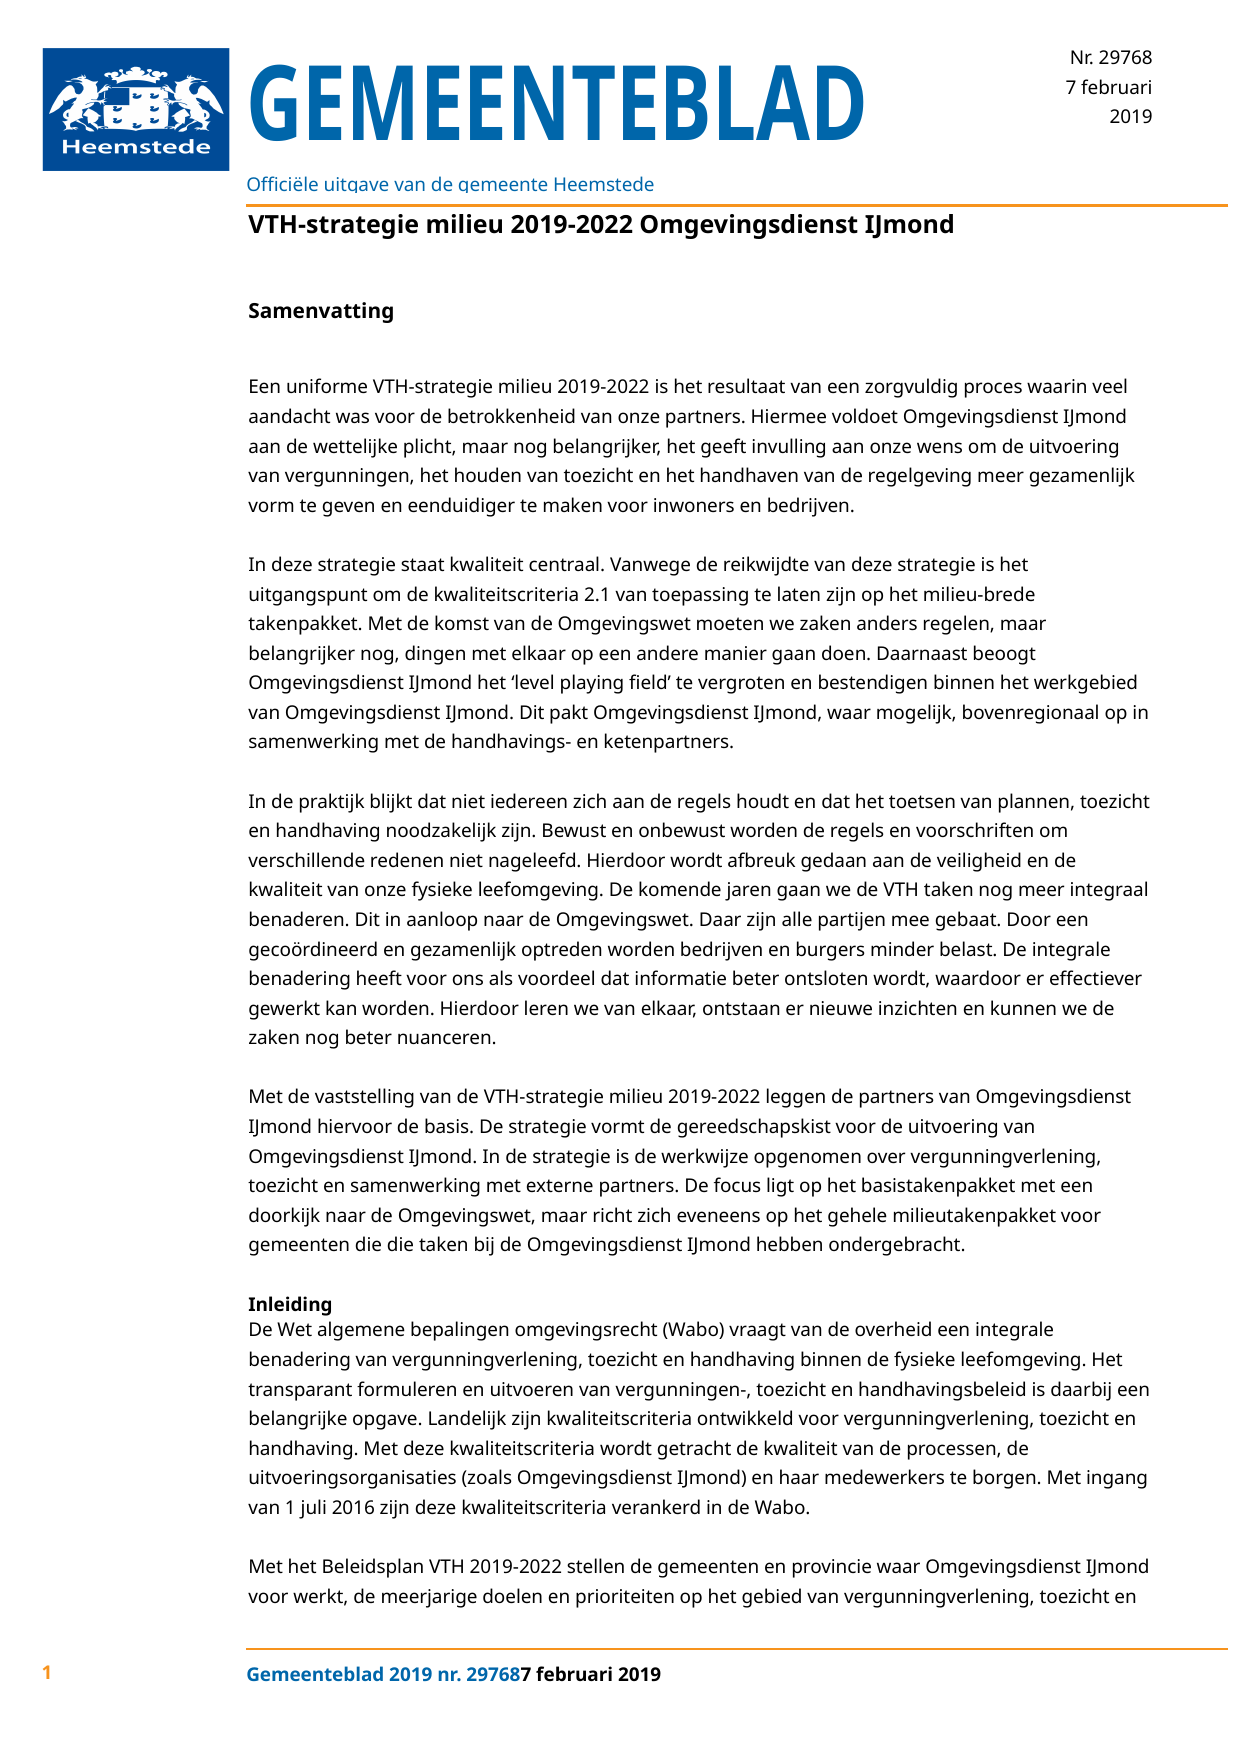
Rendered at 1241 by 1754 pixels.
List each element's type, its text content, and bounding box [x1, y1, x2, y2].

text Samenvatting [248, 296, 1152, 324]
text Inleiding [248, 1291, 1152, 1317]
text In deze strategie staat kwaliteit centraal. Vanwege de reikwijdte van deze strategie is het uitgangspunt om de kwaliteitscriteria 2.1 van toepassing te laten zijn op het milieu-brede takenpakket. Met de komst van de Omgevingswet moeten we zaken anders regelen, maar belangrijker nog, dingen met elkaar op een andere manier gaan doen. Daarnaast beoogt Omgevingsdienst IJmond het ‘level playing field’ te vergroten en bestendigen binnen het werkgebied van Omgevingsdienst IJmond. Dit pakt Omgevingsdienst IJmond, waar mogelijk, bovenregionaal op in samenwerking met de handhavings- en ketenpartners. [248, 551, 1152, 754]
text In de praktijk blijkt dat niet iedereen zich aan de regels houdt en dat het toetsen van plannen, toezicht en handhaving noodzakelijk zijn. Bewust en onbewust worden de regels en voorschriften om verschillende redenen niet nageleefd. Hierdoor wordt afbreuk gedaan aan de veiligheid en de kwaliteit van onze fysieke leefomgeving. De komende jaren gaan we de VTH taken nog meer integraal benaderen. Dit in aanloop naar de Omgevingswet. Daar zijn alle partijen mee gebaat. Door een gecoördineerd en gezamenlijk optreden worden bedrijven en burgers minder belast. De integrale benadering heeft voor ons als voordeel dat informatie beter ontsloten wordt, waardoor er effectiever gewerkt kan worden. Hierdoor leren we van elkaar, ontstaan er nieuwe inzichten en kunnen we de zaken nog beter nuanceren. [248, 788, 1152, 1050]
picture [41, 47, 231, 172]
text Met het Beleidsplan VTH 2019-2022 stellen de gemeenten en provincie waar Omgevingsdienst IJmond voor werkt, de meerjarige doelen en prioriteiten op het gebied van vergunningverlening, toezicht en [248, 1553, 1152, 1608]
text Een uniforme VTH-strategie milieu 2019-2022 is het resultaat van een zorgvuldig proces waarin veel aandacht was voor de betrokkenheid van onze partners. Hiermee voldoet Omgevingsdienst IJmond aan de wettelijke plicht, maar nog belangrijker, het geeft invulling aan onze wens om de uitvoering van vergunningen, het houden van toezicht en het handhaven van de regelgeving meer gezamenlijk vorm te geven en eenduidiger te maken voor inwoners en bedrijven. [248, 374, 1152, 518]
text De Wet algemene bepalingen omgevingsrecht (Wabo) vraagt van de overheid een integrale benadering van vergunningverlening, toezicht en handhaving binnen de fysieke leefomgeving. Het transparant formuleren en uitvoeren van vergunningen-, toezicht en handhavingsbeleid is daarbij een belangrijke opgave. Landelijk zijn kwaliteitscriteria ontwikkeld voor vergunningverlening, toezicht en handhaving. Met deze kwaliteitscriteria wordt getracht de kwaliteit van de processen, de uitvoeringsorganisaties (zoals Omgevingsdienst IJmond) en haar medewerkers te borgen. Met ingang van 1 juli 2016 zijn deze kwaliteitscriteria verankerd in de Wabo. [248, 1317, 1152, 1520]
text Met de vaststelling van de VTH-strategie milieu 2019-2022 leggen de partners van Omgevingsdienst IJmond hiervoor de basis. De strategie vormt de gereedschapskist voor de uitvoering van Omgevingsdienst IJmond. In de strategie is de werkwijze opgenomen over vergunningverlening, toezicht en samenwerking met externe partners. De focus ligt op het basistakenpakket met een doorkijk naar de Omgevingswet, maar richt zich eveneens op het gehele milieutakenpakket voor gemeenten die die taken bij de Omgevingsdienst IJmond hebben ondergebracht. [248, 1084, 1152, 1257]
text VTH-strategie milieu 2019-2022 Omgevingsdienst IJmond [248, 207, 1152, 241]
